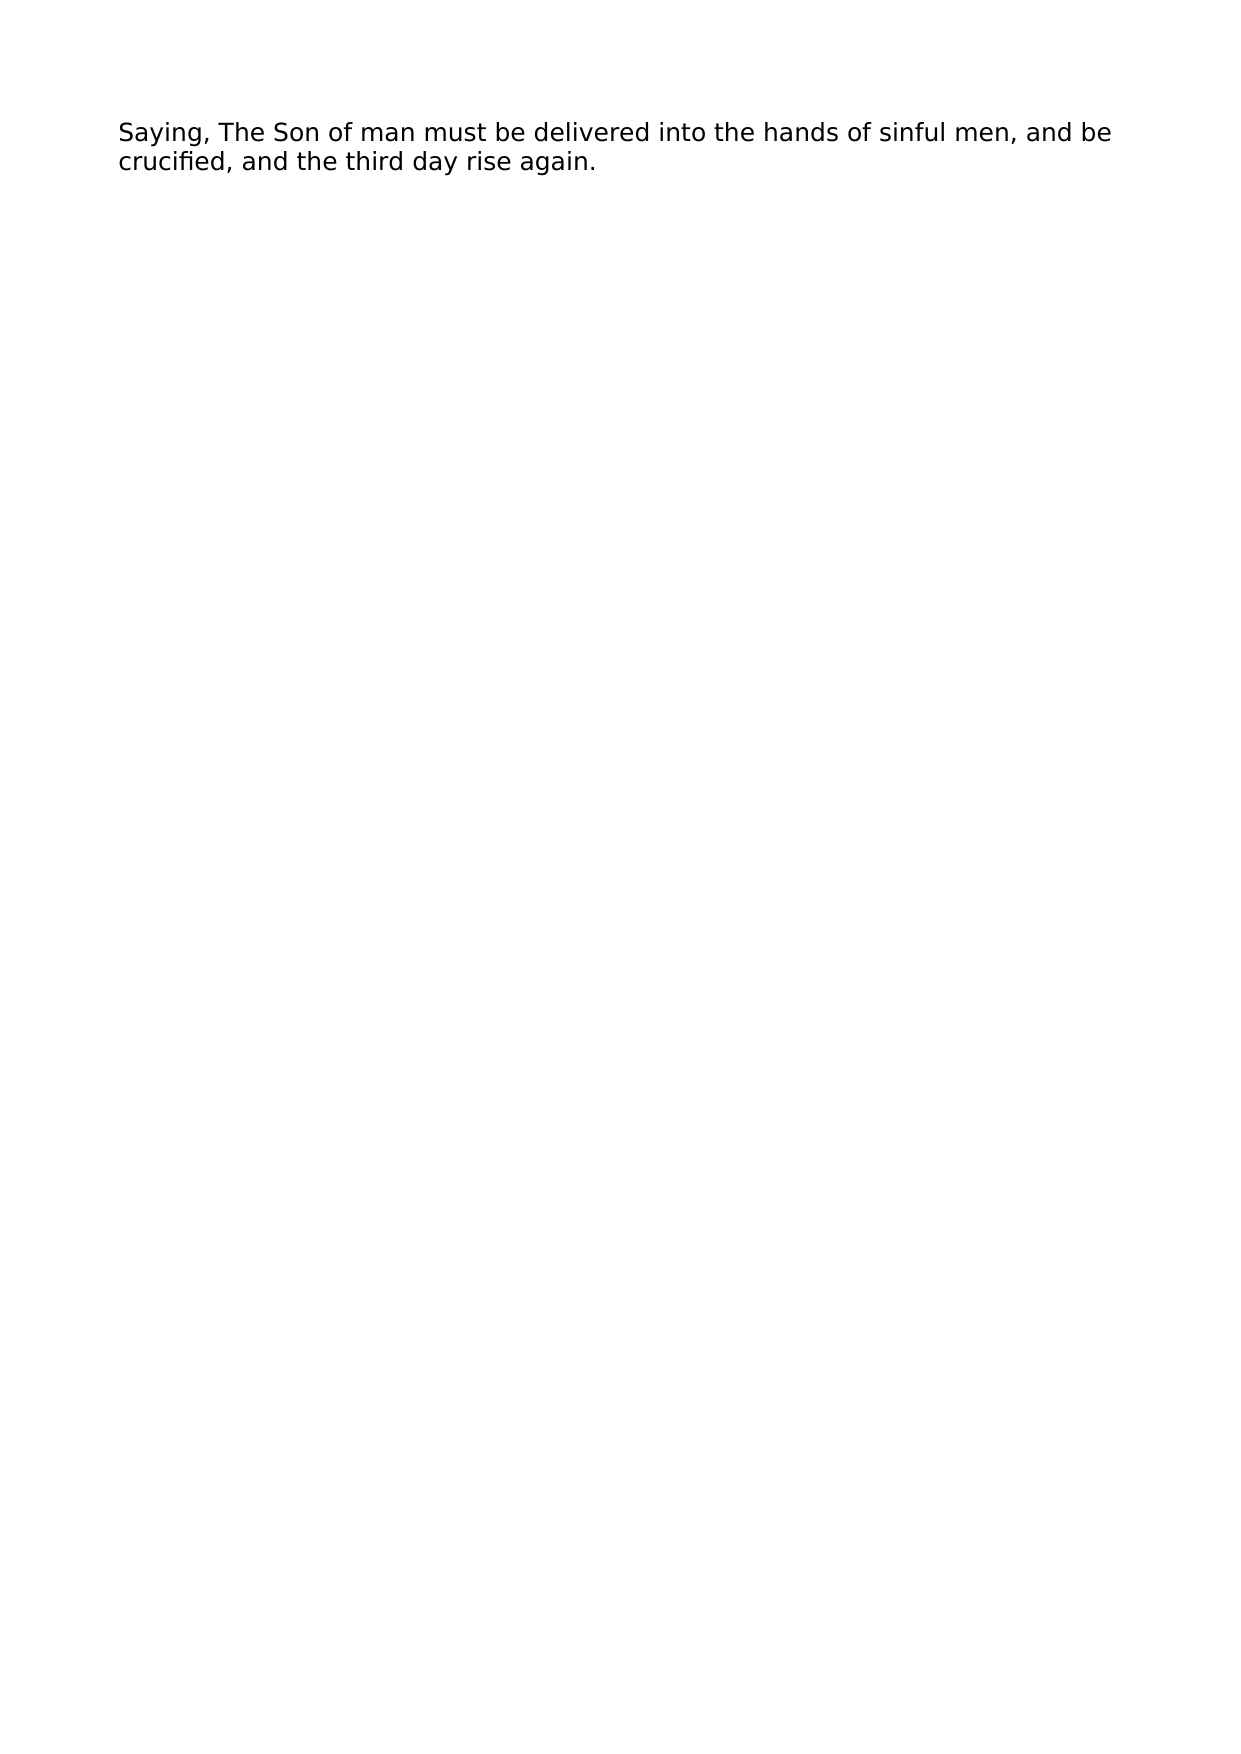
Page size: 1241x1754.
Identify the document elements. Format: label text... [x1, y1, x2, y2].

text Saying, The Son of man must be delivered into the hands of sinful men, and be crucified, and the third day rise again. [118, 118, 1122, 176]
